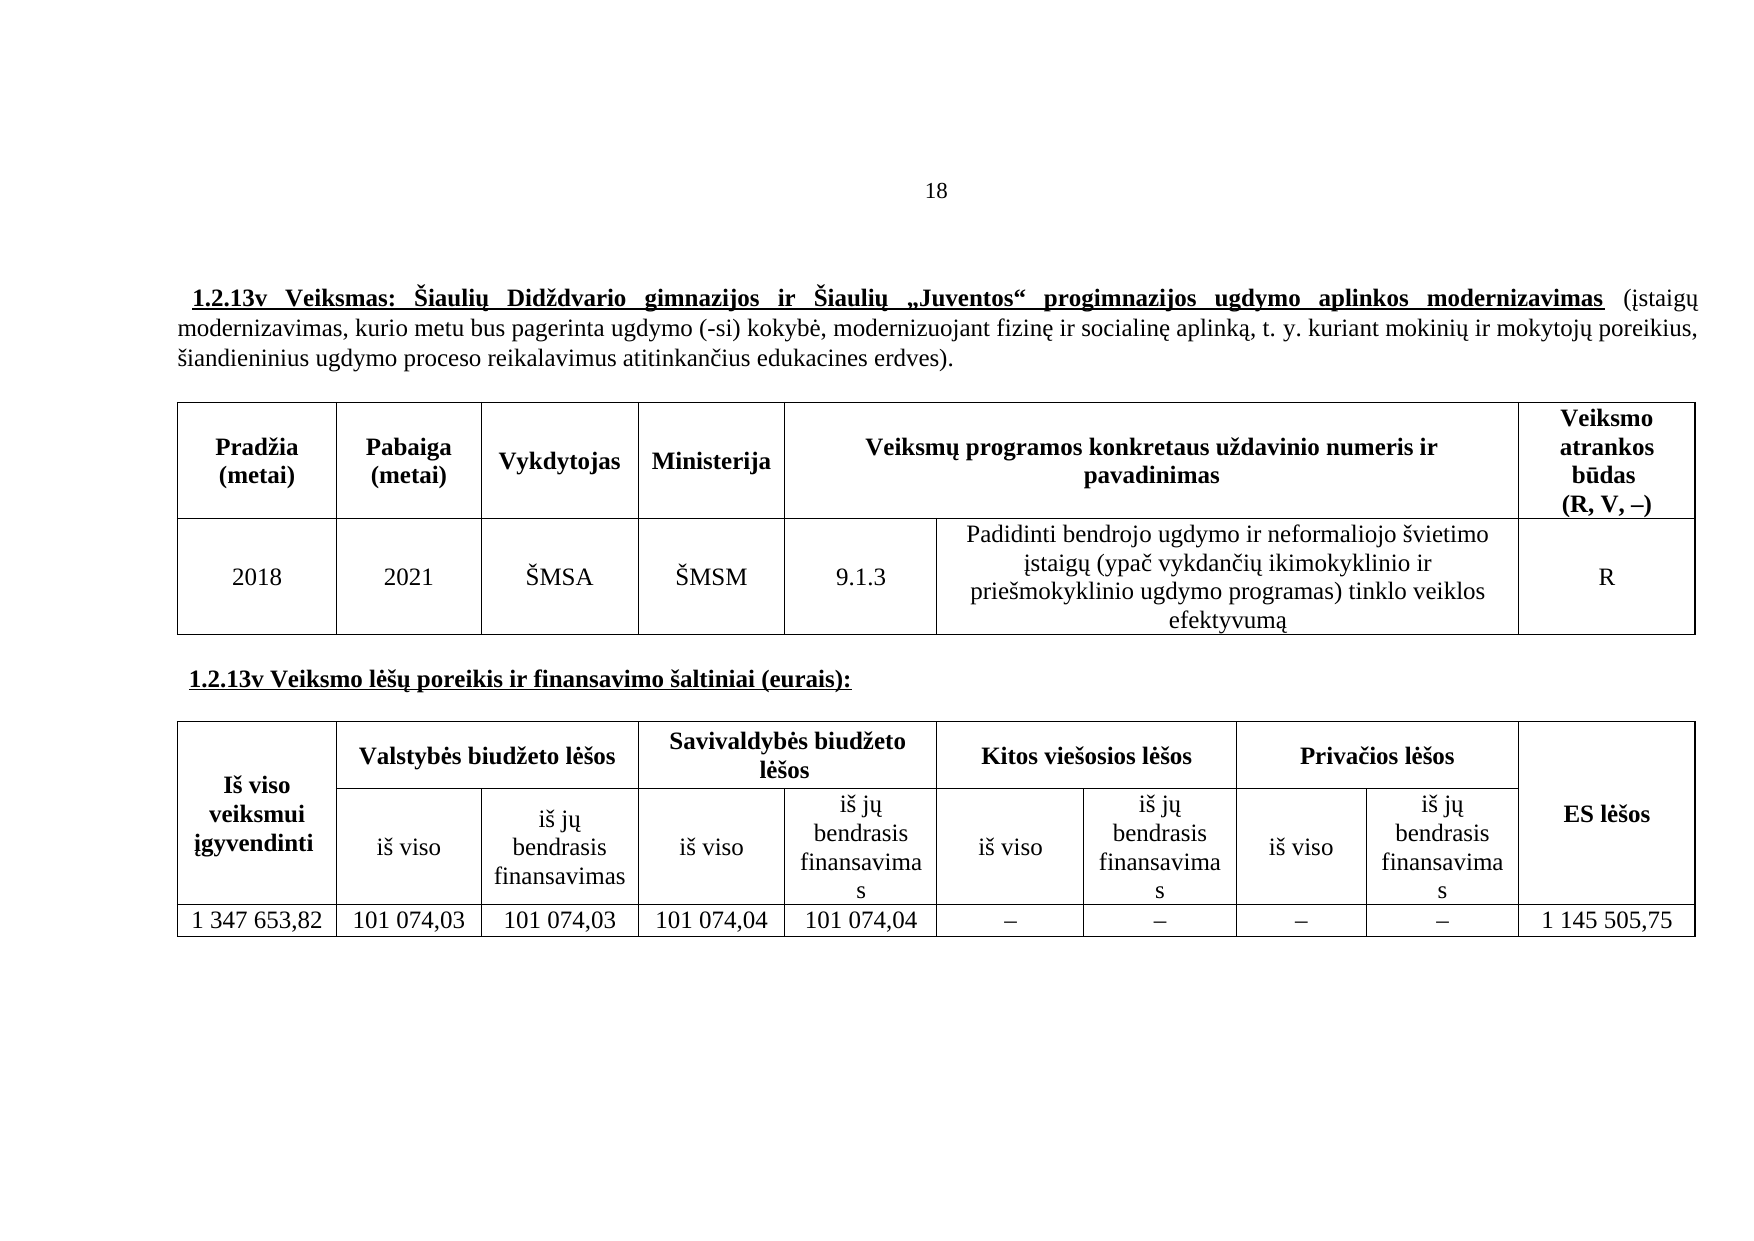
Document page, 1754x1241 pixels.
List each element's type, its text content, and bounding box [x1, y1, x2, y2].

table_cell Padidinti bendrojo ugdymo ir neformaliojo švietimo įstaigų (ypač vykdančių ikimokyklinio ir priešmokyklinio ugdymo programas) tinklo veiklos efektyvumą [937, 519, 1518, 634]
text 1.2.13v Veiksmas: Šiaulių Didždvario gimnazijos ir Šiaulių „Juventos“ progimnazijos ugdymo aplinkos modernizavimas (įstaigų modernizavimas, kurio metu bus pagerinta ugdymo (-si) kokybė, modernizuojant fizinę ir socialinę aplinką, t. y. kuriant mokinių ir mokytojų poreikius, šiandieninius ugdymo proceso reikalavimus atitinkančius edukacines erdves). [177, 283, 1698, 372]
table_header Pabaiga (metai) [337, 403, 481, 518]
table_header Pradžia (metai) [178, 403, 336, 518]
table_cell Privačios lėšos [1237, 722, 1518, 788]
table_cell 1 145 505,75 [1519, 905, 1694, 936]
table_cell R [1519, 519, 1694, 634]
table_cell iš viso [337, 789, 481, 904]
table_cell 101 074,04 [785, 905, 936, 936]
table_cell – [937, 905, 1083, 936]
table_cell 9.1.3 [785, 519, 936, 634]
table_cell 101 074,04 [639, 905, 784, 936]
table_cell 1.2.13v Veiksmo lėšų poreikis ir finansavimo šaltiniai (eurais): [177, 635, 1695, 721]
table_cell ES lėšos [1519, 722, 1694, 904]
table_cell Savivaldybės biudžeto lėšos [639, 722, 936, 788]
table_cell ŠMSM [639, 519, 784, 634]
table_cell iš jų bendrasis finansavimas [482, 789, 638, 904]
table_cell 2021 [337, 519, 481, 634]
table_header Veiksmų programos konkretaus uždavinio numeris ir pavadinimas [785, 403, 1518, 518]
table_cell 1 347 653,82 [178, 905, 336, 936]
table_cell 101 074,03 [337, 905, 481, 936]
table_cell 2018 [178, 519, 336, 634]
table_header Veiksmo atrankos būdas (R, V, –) [1519, 403, 1694, 518]
table_cell iš jų bendrasis finansavimas [1367, 789, 1518, 904]
table_cell iš viso [639, 789, 784, 904]
table_cell Kitos viešosios lėšos [937, 722, 1236, 788]
table_cell iš viso [937, 789, 1083, 904]
table_cell Iš viso veiksmui įgyvendinti [178, 722, 336, 904]
table_cell ŠMSA [482, 519, 638, 634]
table_header Ministerija [639, 403, 784, 518]
table_cell iš jų bendrasis finansavimas [1084, 789, 1236, 904]
table_cell – [1367, 905, 1518, 936]
table_cell iš viso [1237, 789, 1366, 904]
table_cell Valstybės biudžeto lėšos [337, 722, 638, 788]
table_header Vykdytojas [482, 403, 638, 518]
table_cell 101 074,03 [482, 905, 638, 936]
table_cell iš jų bendrasis finansavimas [785, 789, 936, 904]
table_cell – [1237, 905, 1366, 936]
table_cell – [1084, 905, 1236, 936]
